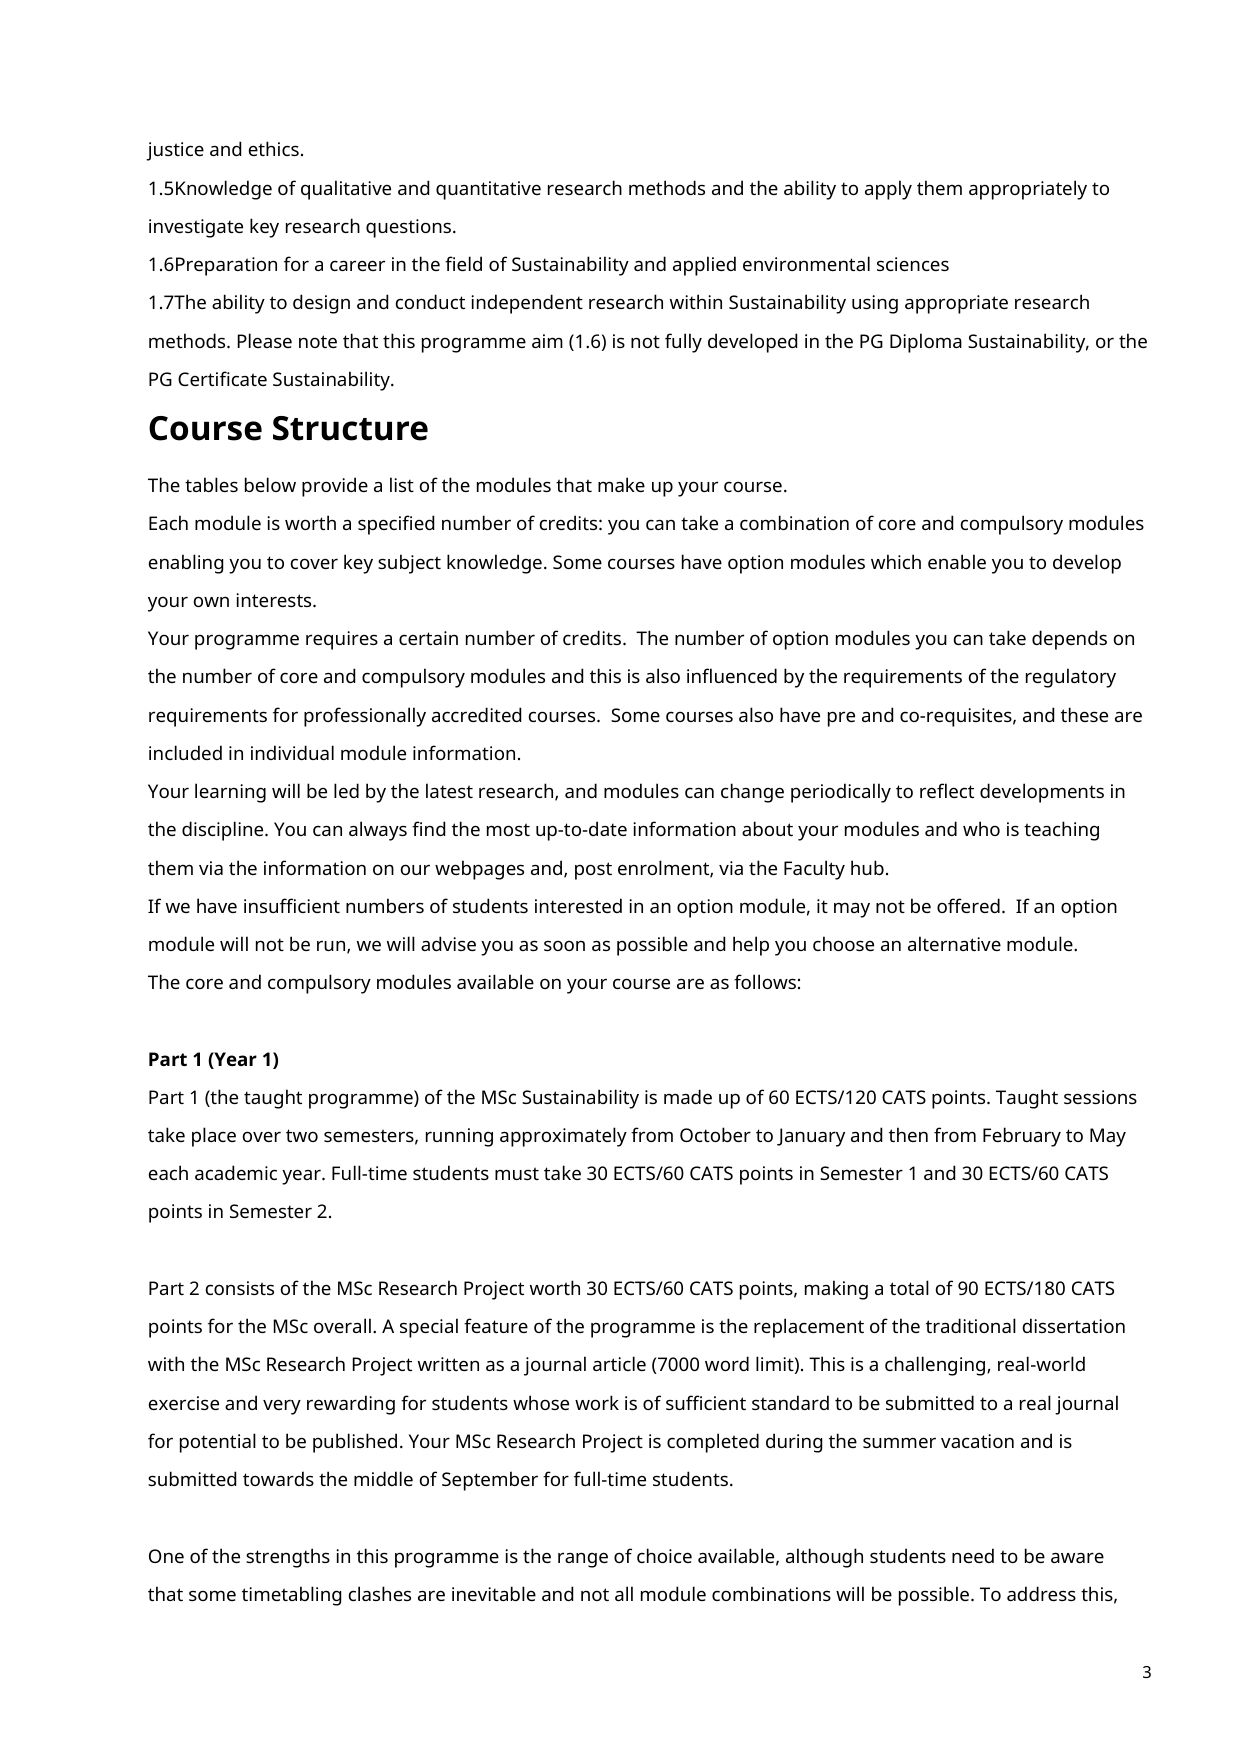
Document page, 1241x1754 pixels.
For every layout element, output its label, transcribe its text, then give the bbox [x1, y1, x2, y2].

text Each module is worth a specified number of credits: you can take a combination of core and compulsory modules enabling you to cover key subject knowledge. Some courses have option modules which enable you to develop your own interests. [148, 511, 1152, 613]
table_header Part 1 (Year 1) Part 1 (the taught programme) of the MSc Sustainability is made up of 60 ECTS/120 CATS points. Taught sessions take place over two semesters, running approximately from October to January and then from February to May each academic year. Full-time students must take 30 ECTS/60 CATS points in Semester 1 and 30 ECTS/60 CATS points in Semester 2. Part 2 consists of the MSc Research Project worth 30 ECTS/60 CATS points, making a total of 90 ECTS/180 CATS points for the MSc overall. A special feature of the programme is the replacement of the traditional dissertation with the MSc Research Project written as a journal article (7000 word limit). This is a challenging, real-world exercise and very rewarding for students whose work is of sufficient standard to be submitted to a real journal for potential to be published. Your MSc Research Project is completed during the summer vacation and is submitted towards the middle of September for full-time students. One of the strengths in this programme is the range of choice available, although students need to be aware that some timetabling clashes are inevitable and not all module combinations will be possible. To address this, [136, 1008, 1152, 1607]
subtitle Course Structure [148, 404, 1152, 450]
text If we have insufficient numbers of students interested in an option module, it may not be offered. If an option module will not be run, we will advise you as soon as possible and help you choose an alternative module. [148, 893, 1152, 957]
text The tables below provide a list of the modules that make up your course. [148, 472, 1152, 498]
text Your learning will be led by the latest research, and modules can change periodically to reflect developments in the discipline. You can always find the most up-to-date information about your modules and who is teaching them via the information on our webpages and, post enrolment, via the Faculty hub. [148, 778, 1152, 880]
text Your programme requires a certain number of credits. The number of option modules you can take depends on the number of core and compulsory modules and this is also influenced by the requirements of the regulatory requirements for professionally accredited courses. Some courses also have pre and co-requisites, and these are included in individual module information. [148, 625, 1152, 766]
text justice and ethics. 1.5Knowledge of qualitative and quantitative research methods and the ability to apply them appropriately to investigate key research questions. 1.6Preparation for a career in the field of Sustainability and applied environmental sciences 1.7The ability to design and conduct independent research within Sustainability using appropriate research methods. Please note that this programme aim (1.6) is not fully developed in the PG Diploma Sustainability, or the PG Certificate Sustainability. [148, 137, 1152, 392]
text The core and compulsory modules available on your course are as follows: [148, 969, 1152, 995]
